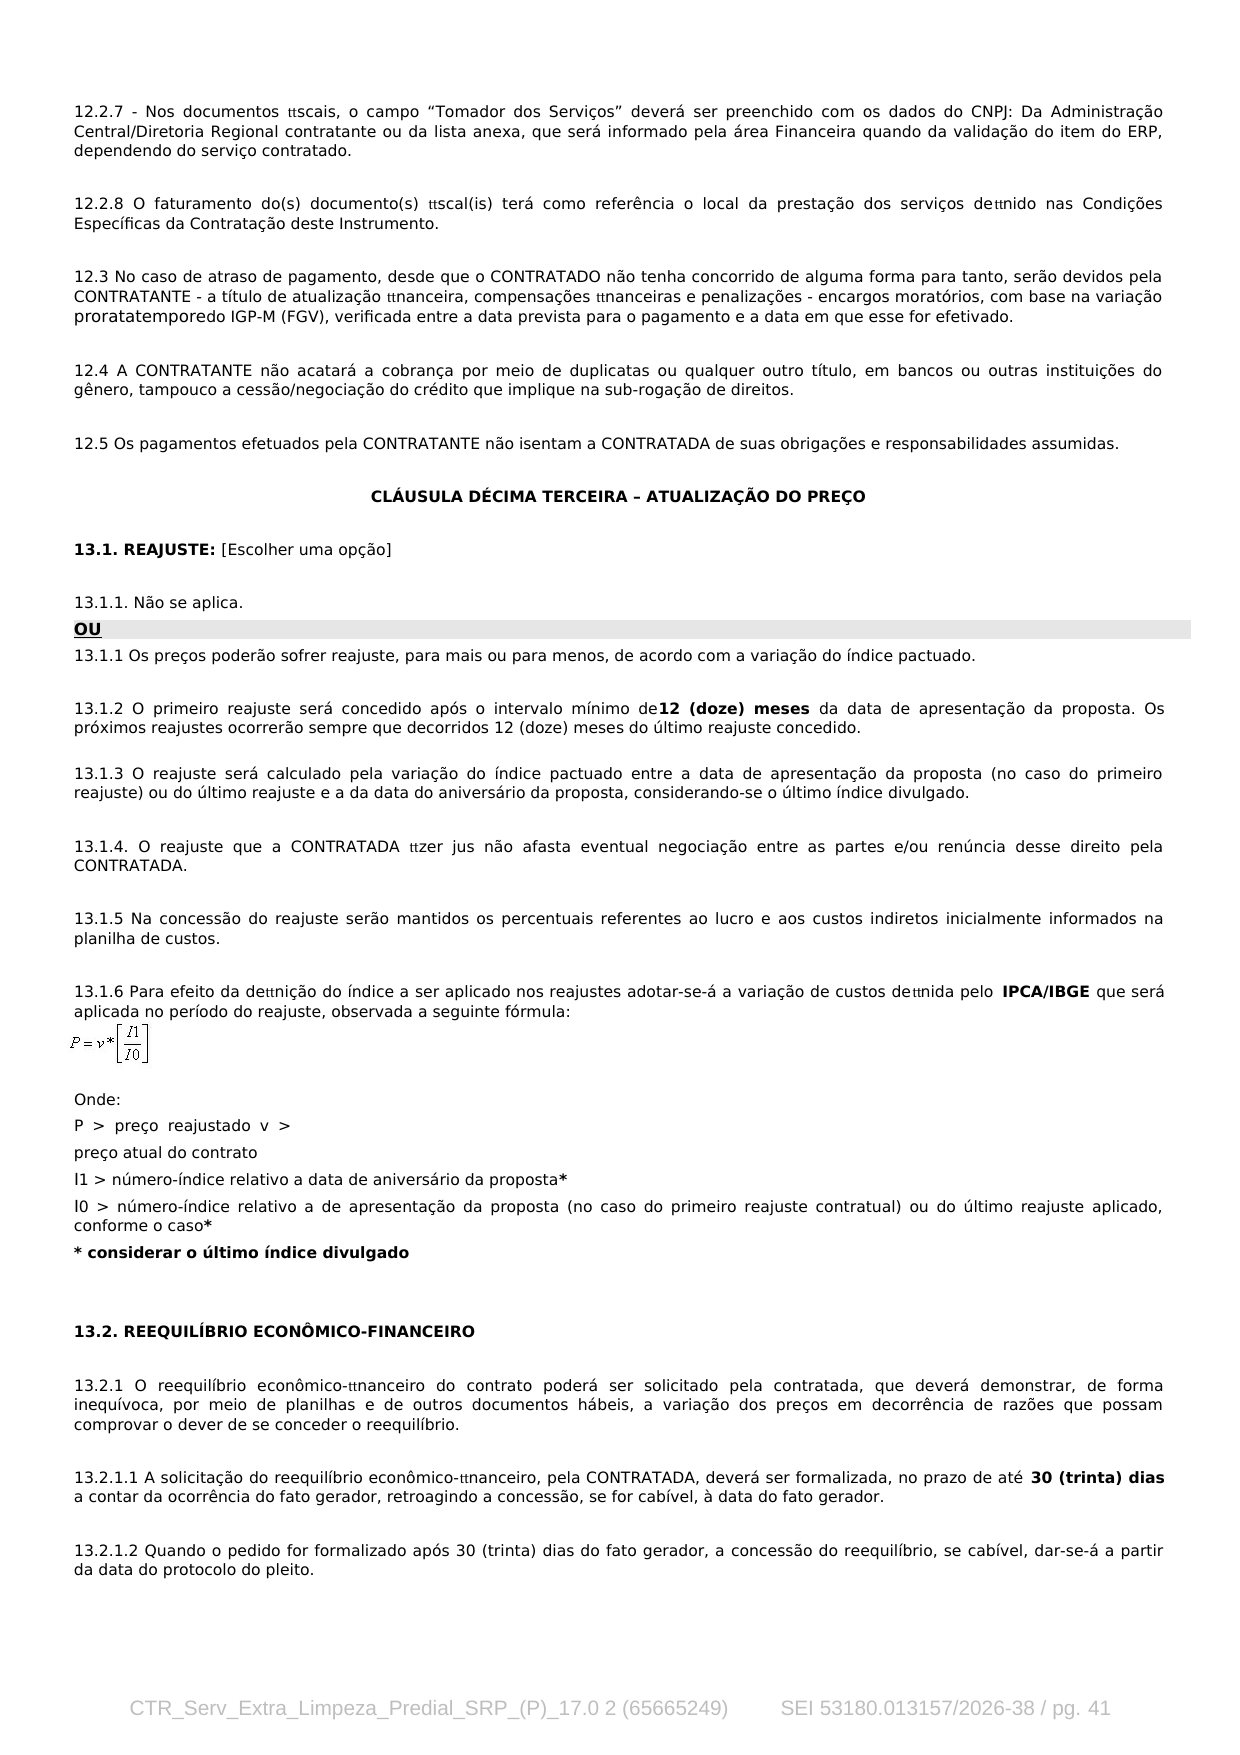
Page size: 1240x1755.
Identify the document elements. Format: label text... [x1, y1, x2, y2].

text * considerar o último índice divulgado [74, 1244, 912, 1262]
text 13.2.1 O reequilíbrio econômico-nanceiro do contrato poderá ser solicitado pela contratada, que deverá demonstrar, de forma inequívoca, por meio de planilhas e de outros documentos hábeis, a variação dos preços em decorrência de razões que possam comprovar o dever de se conceder o reequilíbrio. [74, 1377, 1165, 1434]
subtitle OU [74, 620, 1191, 639]
text 12.2.7 - Nos documentos scais, o campo “Tomador dos Serviços” deverá ser preenchido com os dados do CNPJ: Da Administração Central/Diretoria Regional contratante ou da lista anexa, que será informado pela área Financeira quando da validação do item do ERP, dependendo do serviço contratado. [74, 103, 1165, 160]
text 13.1.2 O primeiro reajuste será concedido após o intervalo mínimo de12 (doze) meses da data de apresentação da proposta. Os próximos reajustes ocorrerão sempre que decorridos 12 (doze) meses do último reajuste concedido. [74, 700, 1165, 738]
text 12.3 No caso de atraso de pagamento, desde que o CONTRATADO não tenha concorrido de alguma forma para tanto, serão devidos pela CONTRATANTE - a título de atualização nanceira, compensações nanceiras e penalizações - encargos moratórios, com base na variação proratatemporedo IGP-M (FGV), verificada entre a data prevista para o pagamento e a data em que esse for efetivado. [74, 268, 1165, 327]
text P > preço reajustado v > preço atual do contrato [74, 1117, 291, 1162]
text 13.1.5 Na concessão do reajuste serão mantidos os percentuais referentes ao lucro e aos custos indiretos inicialmente informados na planilha de custos. [74, 910, 1165, 948]
text 13.1.3 O reajuste será calculado pela variação do índice pactuado entre a data de apresentação da proposta (no caso do primeiro reajuste) ou do último reajuste e a da data do aniversário da proposta, considerando-se o último índice divulgado. [74, 765, 1165, 802]
text 13.1.1 Os preços poderão sofrer reajuste, para mais ou para menos, de acordo com a variação do índice pactuado. [74, 647, 1165, 665]
text 13.1.6 Para efeito da denição do índice a ser aplicado nos reajustes adotar-se-á a variação de custos denida pelo IPCA/IBGE que será aplicada no período do reajuste, observada a seguinte fórmula: [74, 983, 1165, 1021]
text 13.1.1. Não se aplica. [74, 594, 1165, 612]
text 12.4 A CONTRATANTE não acatará a cobrança por meio de duplicatas ou qualquer outro título, em bancos ou outras instituições do gênero, tampouco a cessão/negociação do crédito que implique na sub-rogação de direitos. [74, 362, 1165, 399]
text 13.2.1.1 A solicitação do reequilíbrio econômico-nanceiro, pela CONTRATADA, deverá ser formalizada, no prazo de até 30 (trinta) dias a contar da ocorrência do fato gerador, retroagindo a concessão, se for cabível, à data do fato gerador. [74, 1469, 1165, 1507]
text 12.5 Os pagamentos efetuados pela CONTRATANTE não isentam a CONTRATADA de suas obrigações e responsabilidades assumidas. [74, 434, 1165, 453]
text Onde: [74, 1091, 1165, 1109]
text I0 > número-índice relativo a de apresentação da proposta (no caso do primeiro reajuste contratual) ou do último reajuste aplicado, conforme o caso* [74, 1197, 1165, 1236]
text CLÁUSULA DÉCIMA TERCEIRA – ATUALIZAÇÃO DO PREÇO 13.1. REAJUSTE: [Escolher uma opção] [74, 488, 912, 559]
text 12.2.8 O faturamento do(s) documento(s) scal(is) terá como referência o local da prestação dos serviços denido nas Condições Específicas da Contratação deste Instrumento. [74, 195, 1165, 233]
text 13.2. REEQUILÍBRIO ECONÔMICO-FINANCEIRO [74, 1323, 912, 1342]
text 13.1.4. O reajuste que a CONTRATADA zer jus não afasta eventual negociação entre as partes e/ou renúncia desse direito pela CONTRATADA. [74, 837, 1165, 875]
text 13.2.1.2 Quando o pedido for formalizado após 30 (trinta) dias do fato gerador, a concessão do reequilíbrio, se cabível, dar-se-á a partir da data do protocolo do pleito. [74, 1542, 1165, 1579]
text I1 > número-índice relativo a data de aniversário da proposta* [74, 1170, 1165, 1189]
